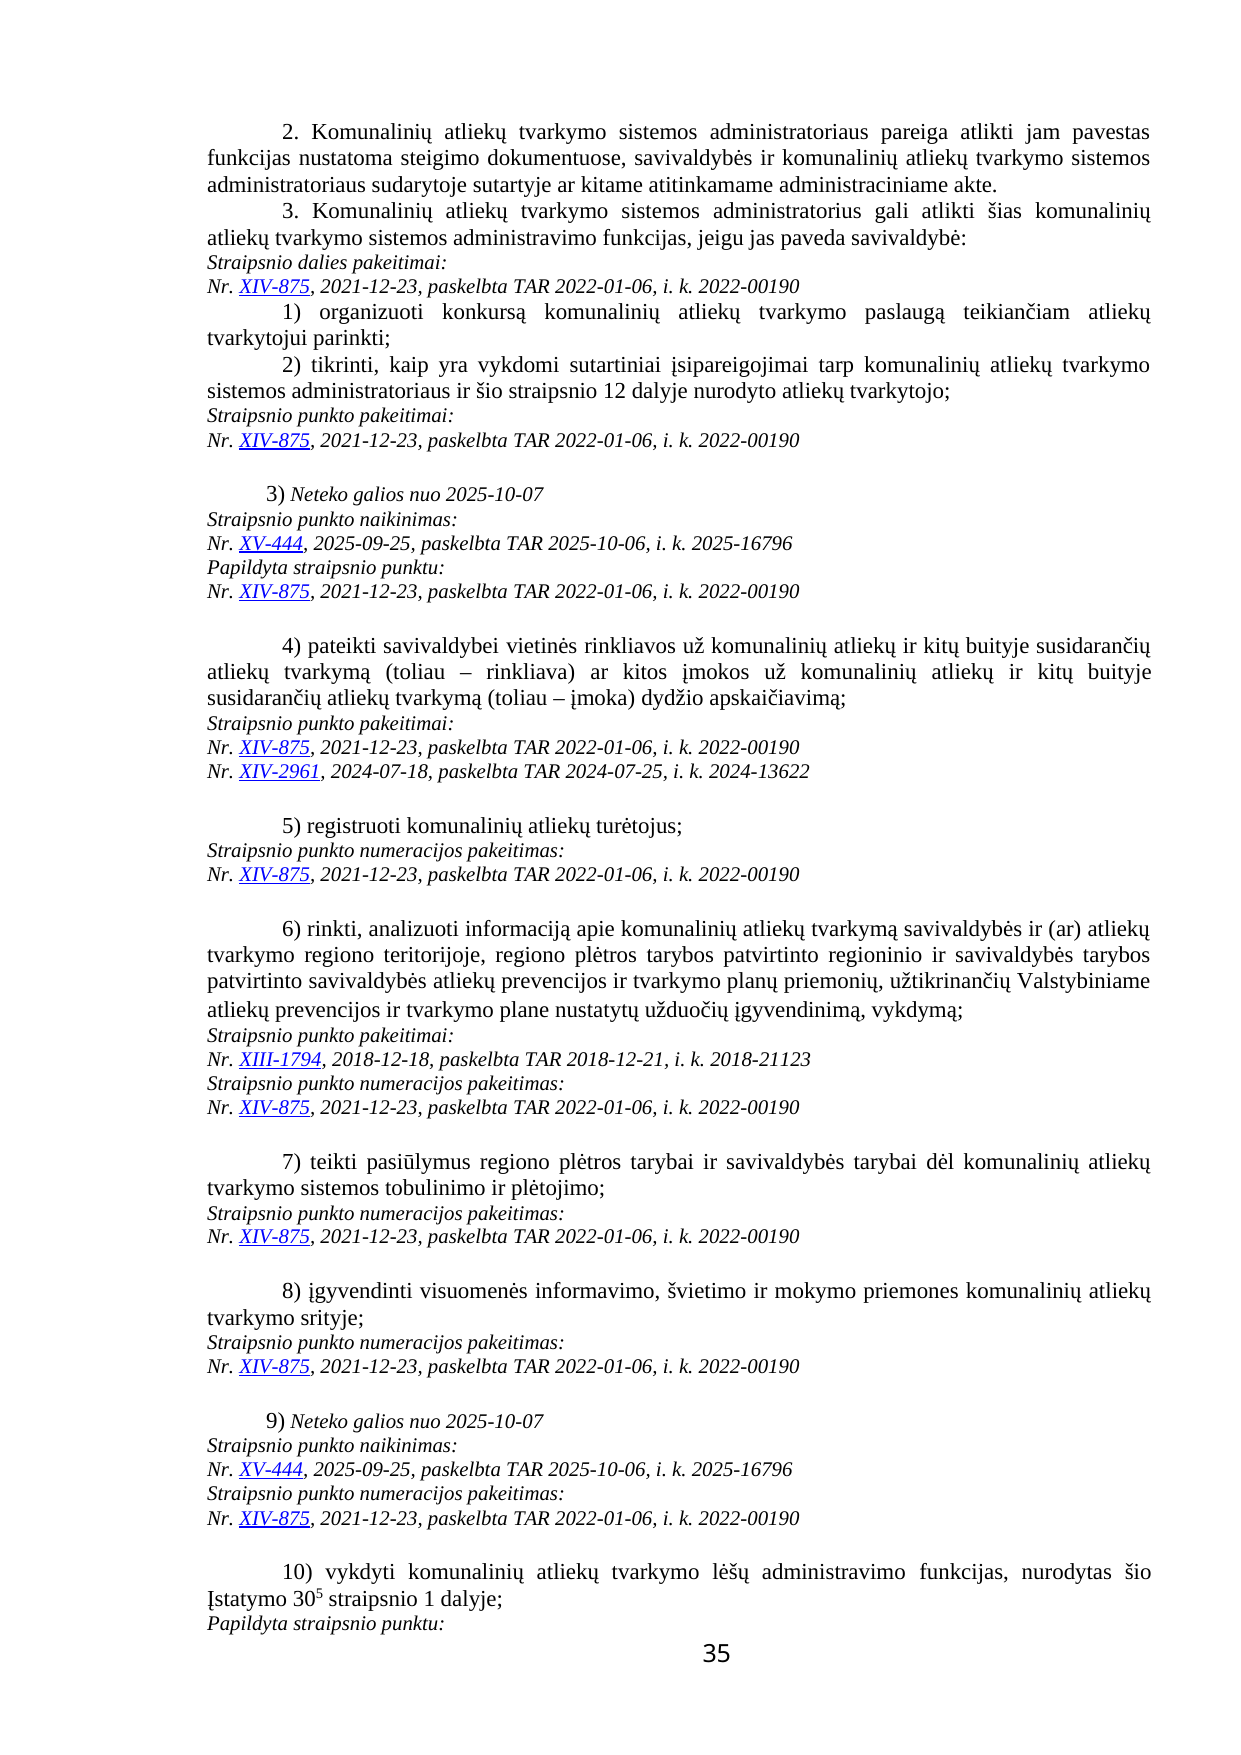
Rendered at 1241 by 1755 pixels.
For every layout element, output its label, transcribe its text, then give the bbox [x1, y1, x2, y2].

text Papildyta straipsnio punktu: [207, 555, 1152, 579]
text 3. Komunalinių atliekų tvarkymo sistemos administratorius gali atlikti šias komunalinių atliekų tvarkymo sistemos administravimo funkcijas, jeigu jas paveda savivaldybė: [207, 197, 1152, 250]
text Nr. XIV-875, 2021-12-23, paskelbta TAR 2022-01-06, i. k. 2022-00190 [207, 1505, 1152, 1529]
text 2) tikrinti, kaip yra vykdomi sutartiniai įsipareigojimai tarp komunalinių atliekų tvarkymo sistemos administratoriaus ir šio straipsnio 12 dalyje nurodyto atliekų tvarkytojo; [207, 351, 1152, 403]
text Straipsnio punkto numeracijos pakeitimas: [207, 1330, 1152, 1354]
text Nr. XIV-875, 2021-12-23, paskelbta TAR 2022-01-06, i. k. 2022-00190 [207, 735, 1152, 759]
text 8) įgyvendinti visuomenės informavimo, švietimo ir mokymo priemones komunalinių atliekų tvarkymo srityje; [207, 1277, 1152, 1330]
text Straipsnio dalies pakeitimai: [207, 250, 1152, 274]
text 2. Komunalinių atliekų tvarkymo sistemos administratoriaus pareiga atlikti jam pavestas funkcijas nustatoma steigimo dokumentuose, savivaldybės ir komunalinių atliekų tvarkymo sistemos administratoriaus sudarytoje sutartyje ar kitame atitinkamame administraciniame akte. [207, 118, 1152, 197]
text 3) Neteko galios nuo 2025-10-07 [207, 480, 1152, 507]
text Nr. XIV-875, 2021-12-23, paskelbta TAR 2022-01-06, i. k. 2022-00190 [207, 1224, 1152, 1248]
text Nr. XIV-2961, 2024-07-18, paskelbta TAR 2024-07-25, i. k. 2024-13622 [207, 759, 1152, 783]
text Nr. XIV-875, 2021-12-23, paskelbta TAR 2022-01-06, i. k. 2022-00190 [207, 1095, 1152, 1119]
text Straipsnio punkto pakeitimai: [207, 403, 1152, 427]
text 9) Neteko galios nuo 2025-10-07 [207, 1407, 1152, 1433]
text Straipsnio punkto numeracijos pakeitimas: [207, 1071, 1152, 1095]
text Straipsnio punkto numeracijos pakeitimas: [207, 1481, 1152, 1505]
text Nr. XIV-875, 2021-12-23, paskelbta TAR 2022-01-06, i. k. 2022-00190 [207, 579, 1152, 603]
text Straipsnio punkto numeracijos pakeitimas: [207, 838, 1152, 862]
text Straipsnio punkto naikinimas: [207, 507, 1152, 531]
text 10) vykdyti komunalinių atliekų tvarkymo lėšų administravimo funkcijas, nurodytas šio Įstatymo 305 straipsnio 1 dalyje; [207, 1558, 1152, 1611]
text Nr. XIV-875, 2021-12-23, paskelbta TAR 2022-01-06, i. k. 2022-00190 [207, 427, 1152, 452]
text Papildyta straipsnio punktu: [207, 1611, 1152, 1635]
text Nr. XIV-875, 2021-12-23, paskelbta TAR 2022-01-06, i. k. 2022-00190 [207, 274, 1152, 298]
text Nr. XIII-1794, 2018-12-18, paskelbta TAR 2018-12-21, i. k. 2018-21123 [207, 1047, 1152, 1071]
text 1) organizuoti konkursą komunalinių atliekų tvarkymo paslaugą teikiančiam atliekų tvarkytojui parinkti; [207, 298, 1152, 351]
text 5) registruoti komunalinių atliekų turėtojus; [207, 812, 1152, 838]
text Nr. XV-444, 2025-09-25, paskelbta TAR 2025-10-06, i. k. 2025-16796 [207, 1457, 1152, 1481]
text Nr. XV-444, 2025-09-25, paskelbta TAR 2025-10-06, i. k. 2025-16796 [207, 531, 1152, 555]
text 4) pateikti savivaldybei vietinės rinkliavos už komunalinių atliekų ir kitų buityje susidarančių atliekų tvarkymą (toliau – rinkliava) ar kitos įmokos už komunalinių atliekų ir kitų buityje susidarančių atliekų tvarkymą (toliau – įmoka) dydžio apskaičiavimą; [207, 632, 1152, 711]
text Straipsnio punkto numeracijos pakeitimas: [207, 1200, 1152, 1224]
text Straipsnio punkto pakeitimai: [207, 711, 1152, 735]
text 7) teikti pasiūlymus regiono plėtros tarybai ir savivaldybės tarybai dėl komunalinių atliekų tvarkymo sistemos tobulinimo ir plėtojimo; [207, 1148, 1152, 1200]
text Straipsnio punkto pakeitimai: [207, 1023, 1152, 1047]
text Straipsnio punkto naikinimas: [207, 1433, 1152, 1457]
text Nr. XIV-875, 2021-12-23, paskelbta TAR 2022-01-06, i. k. 2022-00190 [207, 1354, 1152, 1378]
text Nr. XIV-875, 2021-12-23, paskelbta TAR 2022-01-06, i. k. 2022-00190 [207, 862, 1152, 886]
text 6) rinkti, analizuoti informaciją apie komunalinių atliekų tvarkymą savivaldybės ir (ar) atliekų tvarkymo regiono teritorijoje, regiono plėtros tarybos patvirtinto regioninio ir savivaldybės tarybos patvirtinto savivaldybės atliekų prevencijos ir tvarkymo planų priemonių, užtikrinančių Valstybiniame atliekų prevencijos ir tvarkymo plane nustatytų užduočių įgyvendinimą, vykdymą; [207, 915, 1152, 1023]
